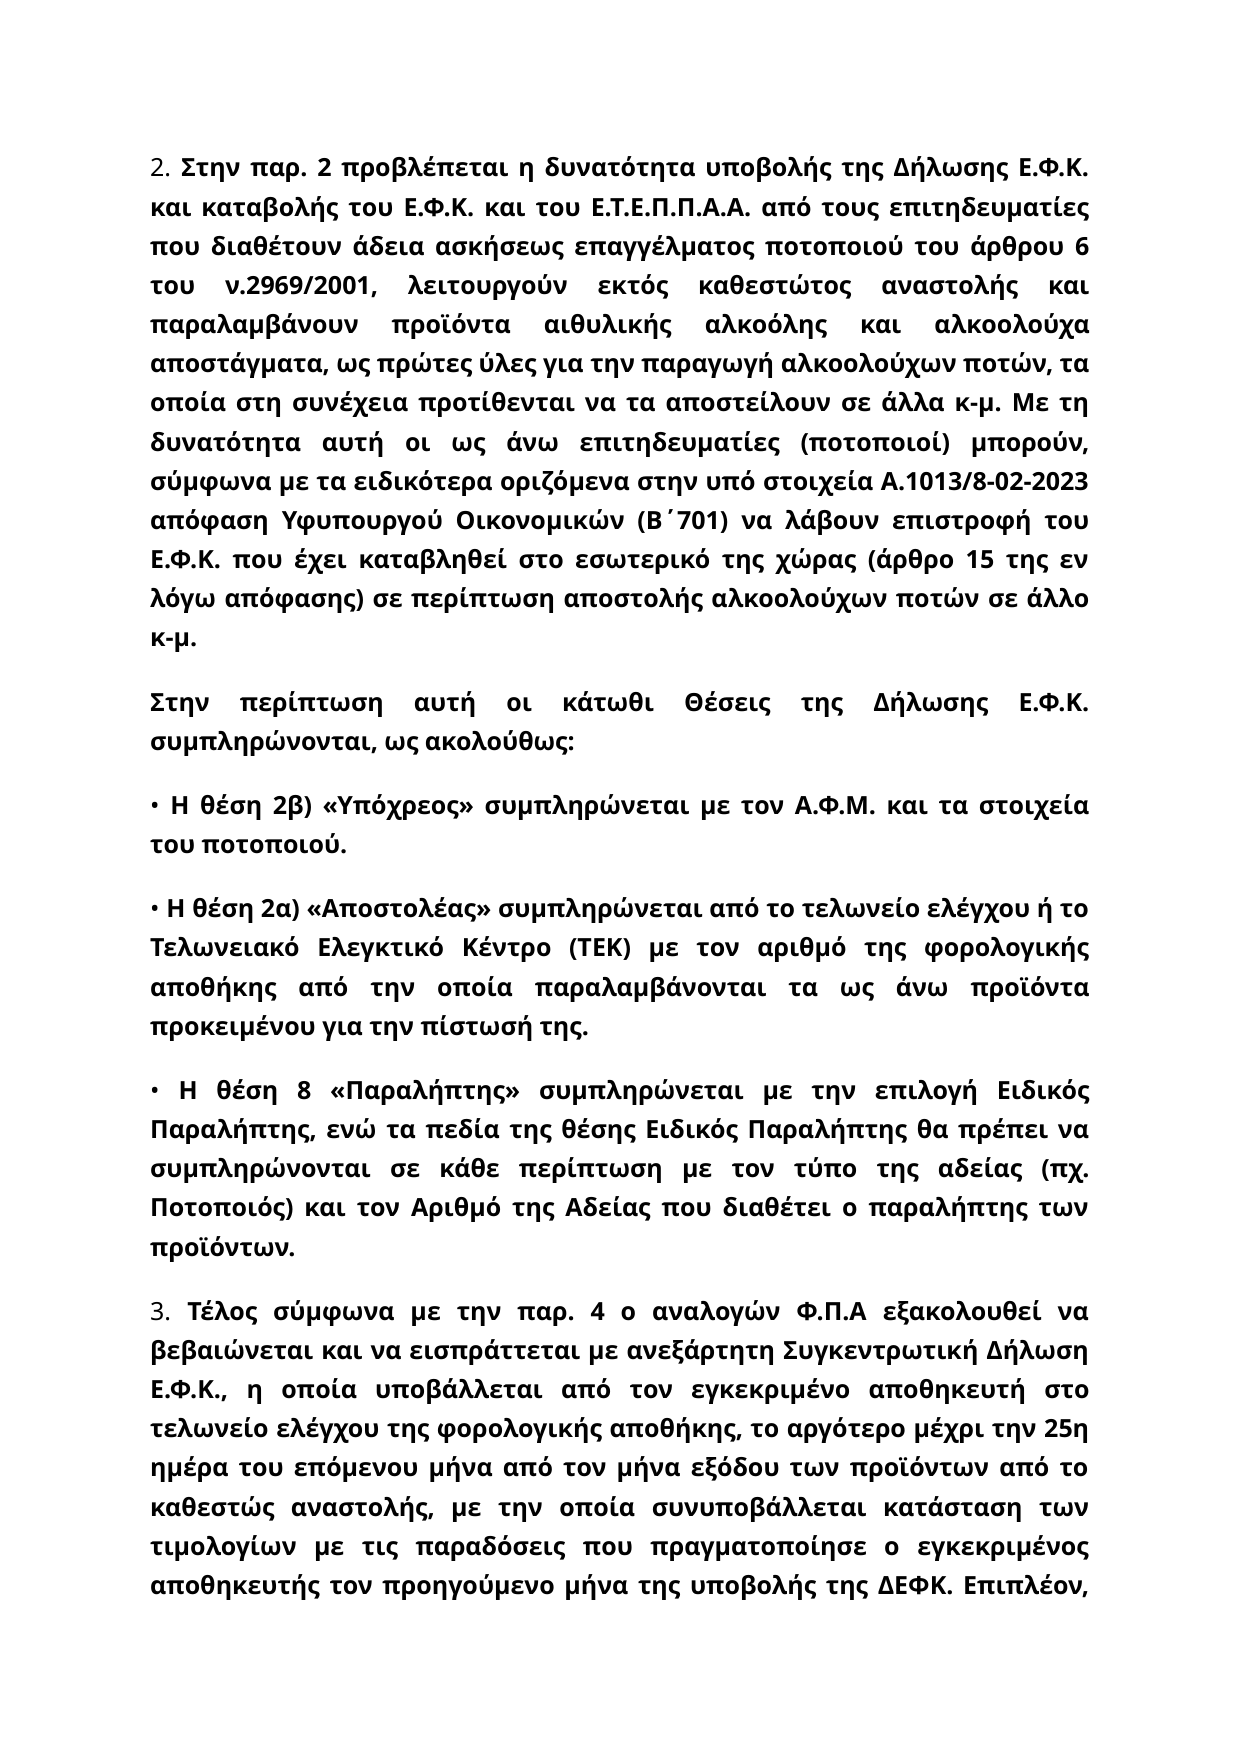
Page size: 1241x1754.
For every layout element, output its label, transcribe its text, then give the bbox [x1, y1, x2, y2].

text • Η θέση 8 «Παραλήπτης» συμπληρώνεται με την επιλογή Ειδικός Παραλήπτης, ενώ τα πεδία της θέσης Ειδικός Παραλήπτης θα πρέπει να συμπληρώνονται σε κάθε περίπτωση με τον τύπο της αδείας (πχ. Ποτοποιός) και τον Αριθμό της Αδείας που διαθέτει ο παραλήπτης των προϊόντων. [150, 1072, 1090, 1263]
text Στην περίπτωση αυτή οι κάτωθι Θέσεις της Δήλωσης Ε.Φ.Κ. συμπληρώνονται, ως ακολούθως: [150, 684, 1090, 757]
text • Η θέση 2β) «Υπόχρεος» συμπληρώνεται με τον Α.Φ.Μ. και τα στοιχεία του ποτοποιού. [150, 787, 1090, 861]
text 2. Στην παρ. 2 προβλέπεται η δυνατότητα υποβολής της Δήλωσης Ε.Φ.Κ. και καταβολής του Ε.Φ.Κ. και του Ε.Τ.Ε.Π.Π.Α.Α. από τους επιτηδευματίες που διαθέτουν άδεια ασκήσεως επαγγέλματος ποτοποιού του άρθρου 6 του ν.2969/2001, λειτουργούν εκτός καθεστώτος αναστολής και παραλαμβάνουν προϊόντα αιθυλικής αλκοόλης και αλκοολούχα αποστάγματα, ως πρώτες ύλες για την παραγωγή αλκοολούχων ποτών, τα οποία στη συνέχεια προτίθενται να τα αποστείλουν σε άλλα κ-μ. Με τη δυνατότητα αυτή οι ως άνω επιτηδευματίες (ποτοποιοί) μπορούν, σύμφωνα με τα ειδικότερα οριζόμενα στην υπό στοιχεία Α.1013/8-02-2023 απόφαση Υφυπουργού Οικονομικών (Β΄701) να λάβουν επιστροφή του Ε.Φ.Κ. που έχει καταβληθεί στο εσωτερικό της χώρας (άρθρο 15 της εν λόγω απόφασης) σε περίπτωση αποστολής αλκοολούχων ποτών σε άλλο κ-μ. [150, 150, 1090, 654]
text • H θέση 2α) «Αποστολέας» συμπληρώνεται από το τελωνείο ελέγχου ή το Τελωνειακό Ελεγκτικό Κέντρο (ΤΕΚ) με τον αριθμό της φορολογικής αποθήκης από την οποία παραλαμβάνονται τα ως άνω προϊόντα προκειμένου για την πίστωσή της. [150, 891, 1090, 1042]
text 3. Τέλος σύμφωνα με την παρ. 4 ο αναλογών Φ.Π.Α εξακολουθεί να βεβαιώνεται και να εισπράττεται με ανεξάρτητη Συγκεντρωτική Δήλωση Ε.Φ.Κ., η οποία υποβάλλεται από τον εγκεκριμένο αποθηκευτή στο τελωνείο ελέγχου της φορολογικής αποθήκης, το αργότερο μέχρι την 25η ημέρα του επόμενου μήνα από τον μήνα εξόδου των προϊόντων από το καθεστώς αναστολής, με την οποία συνυποβάλλεται κατάσταση των τιμολογίων με τις παραδόσεις που πραγματοποίησε ο εγκεκριμένος αποθηκευτής τον προηγούμενο μήνα της υποβολής της ΔΕΦΚ. Επιπλέον, [150, 1293, 1090, 1602]
